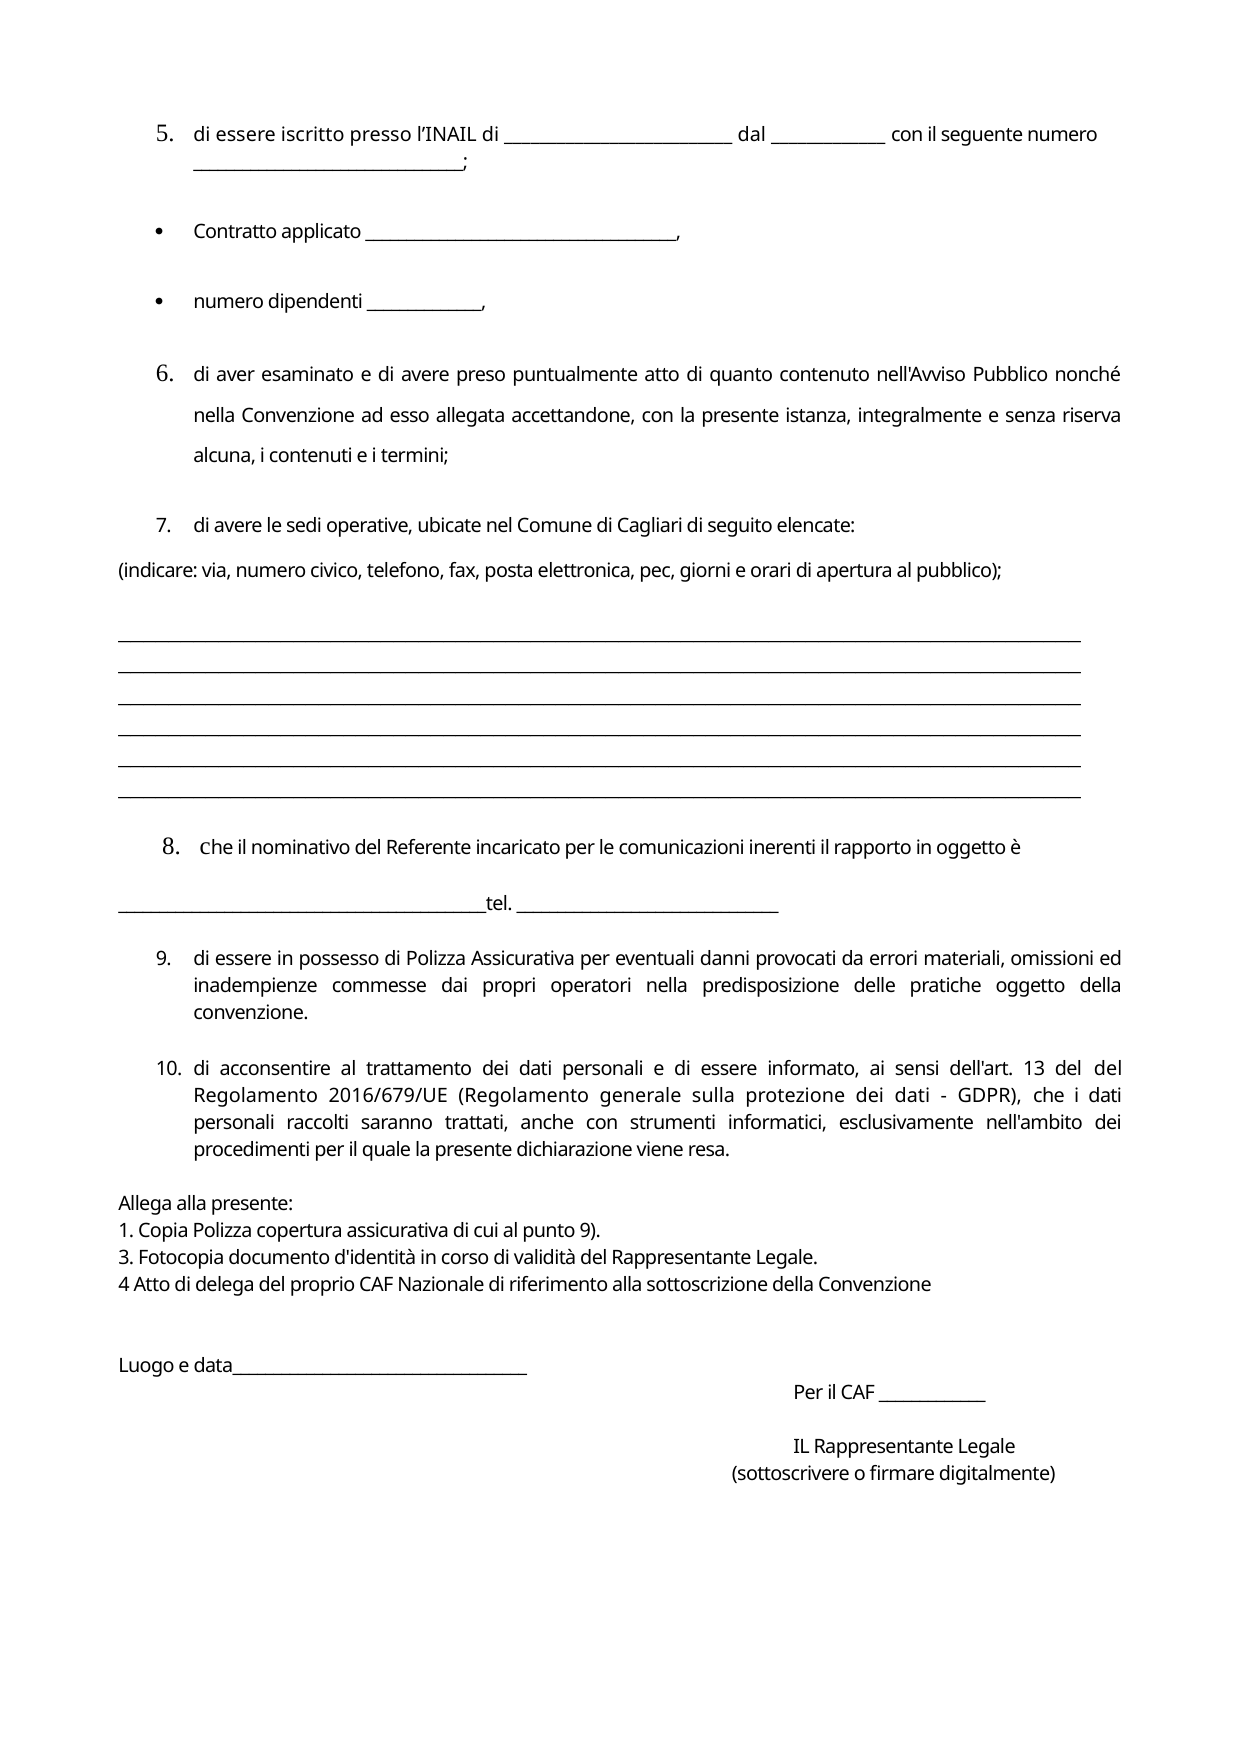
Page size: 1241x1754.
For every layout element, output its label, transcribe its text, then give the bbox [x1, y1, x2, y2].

list Contratto applicato ______________________________________, [156, 217, 1122, 244]
text Luogo e data____________________________________ [118, 1351, 1122, 1378]
text Per il CAF _____________ [118, 1378, 1122, 1405]
list di essere iscritto presso l’INAIL di __________________________ dal _____________ con il seguente numero _________________________________; [156, 118, 1122, 174]
text 3. Fotocopia documento d'identità in corso di validità del Rappresentante Legale. [118, 1243, 1122, 1270]
list di avere le sedi operative, ubicate nel Comune di Cagliari di seguito elencate: [156, 512, 1122, 539]
text _____________________________________________tel. ________________________________ [118, 889, 1122, 916]
list di acconsentire al trattamento dei dati personali e di essere informato, ai sensi dell'art. 13 del del Regolamento 2016/679/UE (Regolamento generale sulla protezione dei dati - GDPR), che i dati personali raccolti saranno trattati, anche con strumenti informatici, esclusivamente nell'ambito dei procedimenti per il quale la presente dichiarazione viene resa. [156, 1054, 1122, 1162]
text (indicare: via, numero civico, telefono, fax, posta elettronica, pec, giorni e orari di apertura al pubblico); [118, 552, 1092, 583]
list che il nominativo del Referente incaricato per le comunicazioni inerenti il rapporto in oggetto è [162, 831, 1122, 860]
text 1. Copia Polizza copertura assicurativa di cui al punto 9). [118, 1216, 1122, 1243]
text (sottoscrivere o firmare digitalmente) [118, 1459, 1122, 1486]
text IL Rappresentante Legale [118, 1405, 1122, 1459]
text ______________________________________________________________________________________________________________________________________________________________________________________________________________________________________________________________________________________________________________________________________________________________________________________________________________________________________________________________________________ [118, 614, 1092, 802]
text Allega alla presente: [118, 1189, 1122, 1216]
list di aver esaminato e di avere preso puntualmente atto di quanto contenuto nell'Avviso Pubblico nonché nella Convenzione ad esso allegata accettandone, con la presente istanza, integralmente e senza riserva alcuna, i contenuti e i termini; [156, 358, 1122, 468]
list numero dipendenti ______________, [156, 288, 1122, 315]
text 4 Atto di delega del proprio CAF Nazionale di riferimento alla sottoscrizione della Convenzione [118, 1270, 1122, 1297]
list di essere in possesso di Polizza Assicurativa per eventuali danni provocati da errori materiali, omissioni ed inadempienze commesse dai propri operatori nella predisposizione delle pratiche oggetto della convenzione. [156, 944, 1122, 1025]
